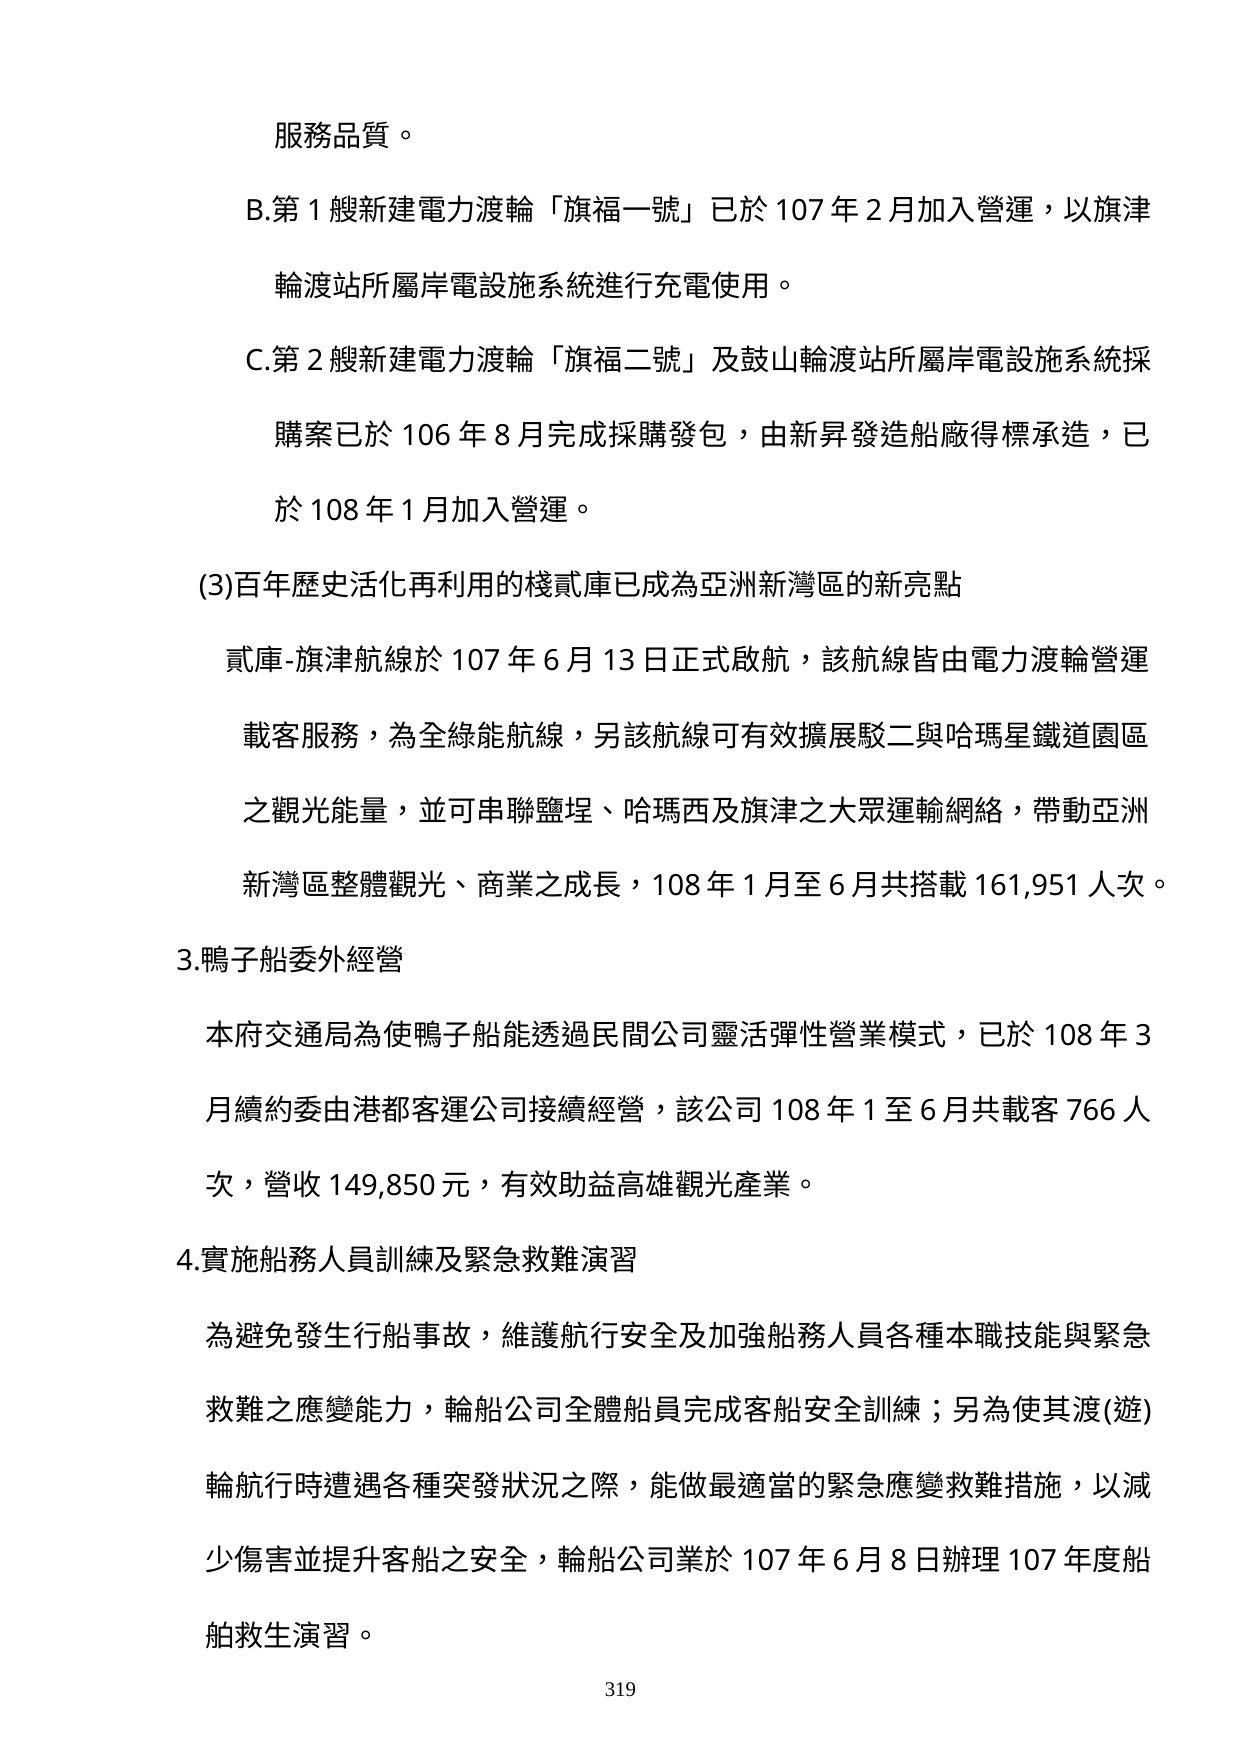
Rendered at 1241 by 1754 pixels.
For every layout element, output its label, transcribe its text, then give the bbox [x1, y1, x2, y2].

text B.第1艘新建電力渡輪「旗福一號」已於107年2月加入營運，以旗津輪渡站所屬岸電設施系統進行充電使用。 [245, 164, 1152, 314]
text 本府交通局為使鴨子船能透過民間公司靈活彈性營業模式，已於108年3月續約委由港都客運公司接續經營，該公司108年1至6月共載客766人次，營收149,850元，有效助益高雄觀光產業。 [205, 989, 1152, 1214]
text (3)百年歷史活化再利用的棧貳庫已成為亞洲新灣區的新亮點 [199, 539, 1152, 614]
text 4.實施船務人員訓練及緊急救難演習 [176, 1214, 1152, 1289]
text C.第2艘新建電力渡輪「旗福二號」及鼓山輪渡站所屬岸電設施系統採購案已於106年8月完成採購發包，由新昇發造船廠得標承造，已於108年1月加入營運。 [245, 314, 1152, 539]
text 貳庫-旗津航線於107年6月13日正式啟航，該航線皆由電力渡輪營運載客服務，為全綠能航線，另該航線可有效擴展駁二與哈瑪星鐵道園區之觀光能量，並可串聯鹽埕、哈瑪西及旗津之大眾運輸網絡，帶動亞洲新灣區整體觀光、商業之成長，108年1月至6月共搭載161,951人次。 [199, 614, 1152, 914]
text 為避免發生行船事故，維護航行安全及加強船務人員各種本職技能與緊急救難之應變能力，輪船公司全體船員完成客船安全訓練；另為使其渡(遊)輪航行時遭遇各種突發狀況之際，能做最適當的緊急應變救難措施，以減少傷害並提升客船之安全，輪船公司業於107年6月8日辦理107年度船舶救生演習。 [205, 1289, 1152, 1664]
text 服務品質。 [245, 89, 1152, 164]
text 3.鴨子船委外經營 [176, 914, 1152, 989]
